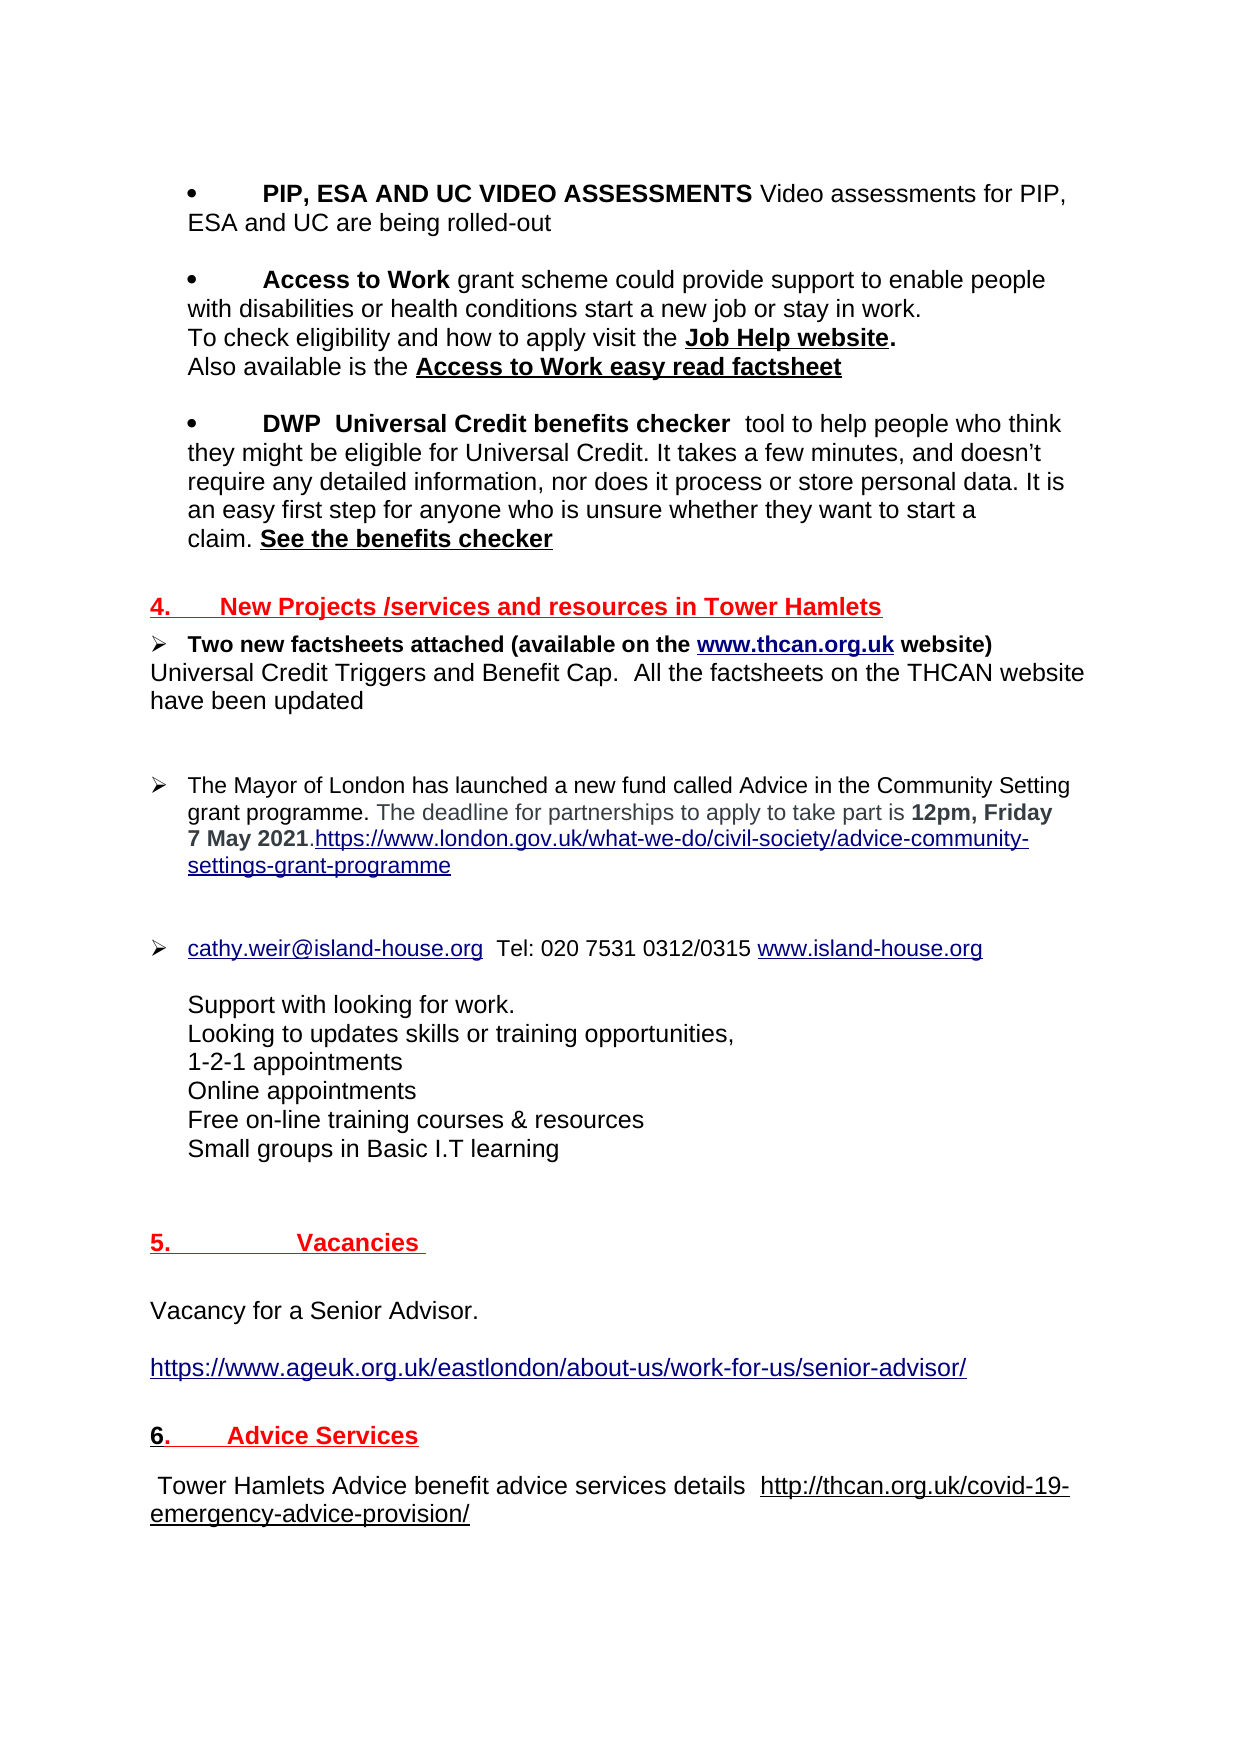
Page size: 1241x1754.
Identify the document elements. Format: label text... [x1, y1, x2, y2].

text To check eligibility and how to apply visit the Job Help website. [187, 323, 1090, 351]
text Small groups in Basic I.T learning [187, 1133, 1090, 1162]
list Access to Work grant scheme could provide support to enable people with disabilities or health conditions start a new job or stay in work. [187, 265, 1090, 323]
list PIP, ESA AND UC VIDEO ASSESSMENTS Video assessments for PIP, ESA and UC are being rolled-out [187, 179, 1090, 236]
list 4. New Projects /services and resources in Tower Hamlets [150, 592, 1090, 621]
text Support with looking for work. [187, 990, 1090, 1018]
list The Mayor of London has launched a new fund called Advice in the Community Setting grant programme. The deadline for partnerships to apply to take part is 12pm, Friday 7 May 2021.https://www.london.gov.uk/what-we-do/civil-society/advice-community-settings-grant-programme [150, 772, 1090, 878]
text 1-2-1 appointments [187, 1047, 1090, 1076]
list 5. Vacancies [150, 1228, 1090, 1257]
text Universal Credit Triggers and Benefit Cap. All the factsheets on the THCAN website have been updated [150, 657, 1090, 715]
text Tower Hamlets Advice benefit advice services details http://thcan.org.uk/covid-19-emergency-advice-provision/ [150, 1471, 1090, 1528]
text Also available is the Access to Work easy read factsheet [187, 351, 1090, 380]
text https://www.ageuk.org.uk/eastlondon/about-us/work-for-us/senior-advisor/ [150, 1353, 1090, 1382]
list cathy.weir@island-house.org Tel: 020 7531 0312/0315 www.island-house.org [150, 935, 1090, 961]
text 6. Advice Services [150, 1421, 1090, 1450]
text Free on-line training courses & resources [187, 1105, 1090, 1133]
text Looking to updates skills or training opportunities, [187, 1018, 1090, 1047]
text Online appointments [187, 1076, 1090, 1105]
list DWP Universal Credit benefits checker tool to help people who think they might be eligible for Universal Credit. It takes a few minutes, and doesn’t require any detailed information, nor does it process or store personal data. It is an easy first step for anyone who is unsure whether they want to start a claim. See the benefits checker [187, 409, 1090, 553]
text Vacancy for a Senior Advisor. [150, 1296, 1090, 1324]
list Two new factsheets attached (available on the www.thcan.org.uk website) [150, 631, 1090, 657]
